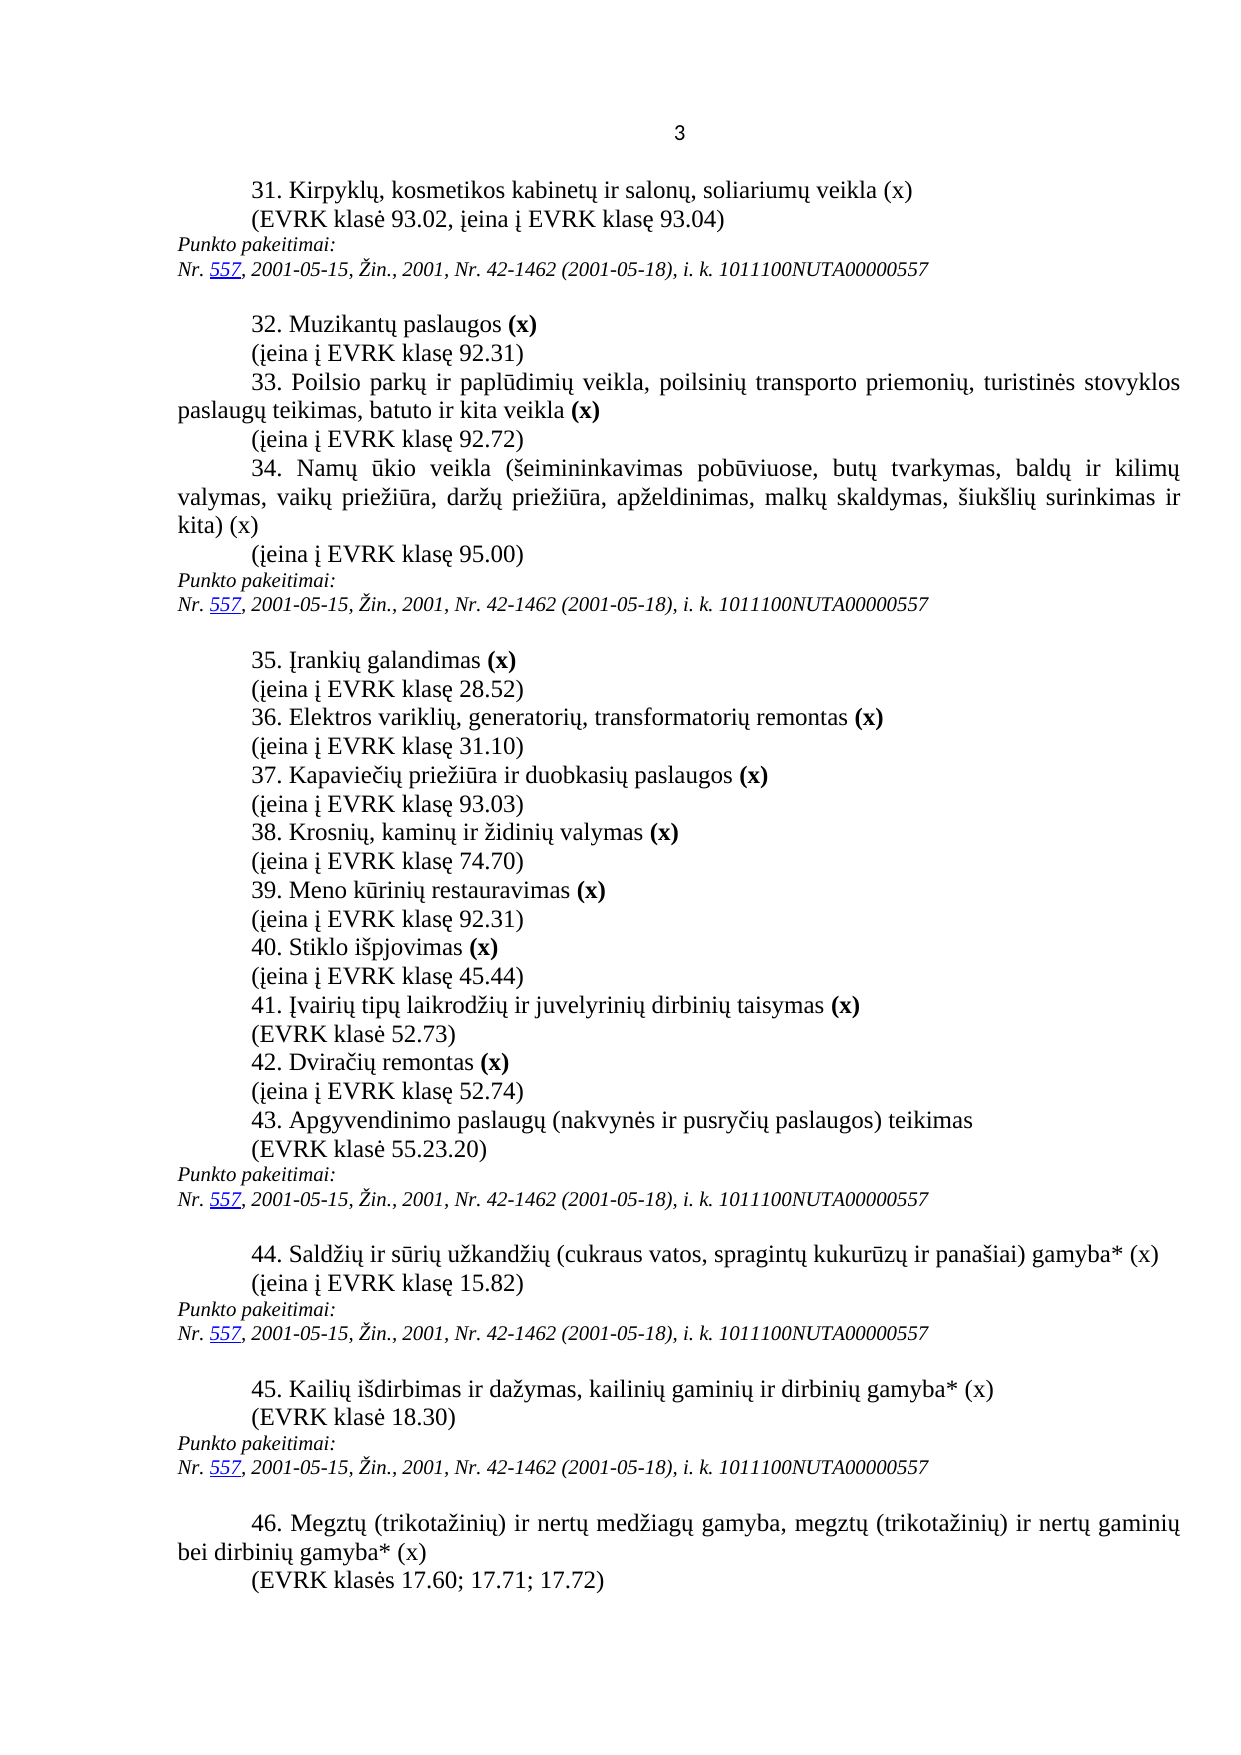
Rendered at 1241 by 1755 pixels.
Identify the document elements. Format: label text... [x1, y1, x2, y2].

text (EVRK klasės 17.60; 17.71; 17.72) [177, 1566, 1181, 1594]
text (įeina į EVRK klasę 95.00) [177, 539, 1181, 568]
text (EVRK klasė 55.23.20) [177, 1134, 1181, 1162]
text Nr. 557, 2001-05-15, Žin., 2001, Nr. 42-1462 (2001-05-18), i. k. 1011100NUTA00000557 [177, 592, 1181, 616]
text Punkto pakeitimai: [177, 1162, 1181, 1186]
text 44. Saldžių ir sūrių užkandžių (cukraus vatos, spragintų kukurūzų ir panašiai) gamyba* (x) [177, 1239, 1181, 1268]
text 33. Poilsio parkų ir paplūdimių veikla, poilsinių transporto priemonių, turistinės stovyklos paslaugų teikimas, batuto ir kita veikla (x) [177, 367, 1181, 424]
text Nr. 557, 2001-05-15, Žin., 2001, Nr. 42-1462 (2001-05-18), i. k. 1011100NUTA00000557 [177, 1455, 1181, 1479]
text (įeina į EVRK klasę 92.31) [177, 904, 1181, 932]
text (įeina į EVRK klasę 93.03) [177, 789, 1181, 817]
text 38. Krosnių, kaminų ir židinių valymas (x) [177, 817, 1181, 846]
text 37. Kapaviečių priežiūra ir duobkasių paslaugos (x) [177, 760, 1181, 789]
text (įeina į EVRK klasę 92.31) [177, 338, 1181, 367]
text 43. Apgyvendinimo paslaugų (nakvynės ir pusryčių paslaugos) teikimas [177, 1105, 1181, 1134]
text Punkto pakeitimai: [177, 232, 1181, 256]
text Punkto pakeitimai: [177, 568, 1181, 592]
text (įeina į EVRK klasę 31.10) [177, 731, 1181, 760]
text 31. Kirpyklų, kosmetikos kabinetų ir salonų, soliariumų veikla (x) [177, 175, 1181, 204]
text 42. Dviračių remontas (x) [177, 1047, 1181, 1076]
text 39. Meno kūrinių restauravimas (x) [177, 875, 1181, 904]
text Punkto pakeitimai: [177, 1431, 1181, 1455]
text 34. Namų ūkio veikla (šeimininkavimas pobūviuose, butų tvarkymas, baldų ir kilimų valymas, vaikų priežiūra, daržų priežiūra, apželdinimas, malkų skaldymas, šiukšlių surinkimas ir kita) (x) [177, 453, 1181, 539]
text (EVRK klasė 18.30) [177, 1402, 1181, 1431]
text (įeina į EVRK klasę 15.82) [177, 1268, 1181, 1297]
text (EVRK klasė 52.73) [177, 1019, 1181, 1047]
text 35. Įrankių galandimas (x) [177, 645, 1181, 674]
text (įeina į EVRK klasę 52.74) [177, 1076, 1181, 1105]
text 36. Elektros variklių, generatorių, transformatorių remontas (x) [177, 702, 1181, 731]
text (įeina į EVRK klasę 74.70) [177, 846, 1181, 875]
text 41. Įvairių tipų laikrodžių ir juvelyrinių dirbinių taisymas (x) [177, 990, 1181, 1019]
text Nr. 557, 2001-05-15, Žin., 2001, Nr. 42-1462 (2001-05-18), i. k. 1011100NUTA00000557 [177, 1321, 1181, 1345]
text (įeina į EVRK klasę 92.72) [177, 424, 1181, 453]
text (įeina į EVRK klasę 28.52) [177, 674, 1181, 702]
text Nr. 557, 2001-05-15, Žin., 2001, Nr. 42-1462 (2001-05-18), i. k. 1011100NUTA00000557 [177, 1186, 1181, 1211]
text 32. Muzikantų paslaugos (x) [177, 309, 1181, 338]
text 45. Kailių išdirbimas ir dažymas, kailinių gaminių ir dirbinių gamyba* (x) [177, 1374, 1181, 1402]
text 46. Megztų (trikotažinių) ir nertų medžiagų gamyba, megztų (trikotažinių) ir nertų gaminių bei dirbinių gamyba* (x) [177, 1508, 1181, 1566]
text Nr. 557, 2001-05-15, Žin., 2001, Nr. 42-1462 (2001-05-18), i. k. 1011100NUTA00000557 [177, 256, 1181, 281]
text (įeina į EVRK klasę 45.44) [177, 961, 1181, 990]
text Punkto pakeitimai: [177, 1297, 1181, 1321]
text (EVRK klasė 93.02, įeina į EVRK klasę 93.04) [177, 204, 1181, 232]
text 40. Stiklo išpjovimas (x) [177, 932, 1181, 961]
